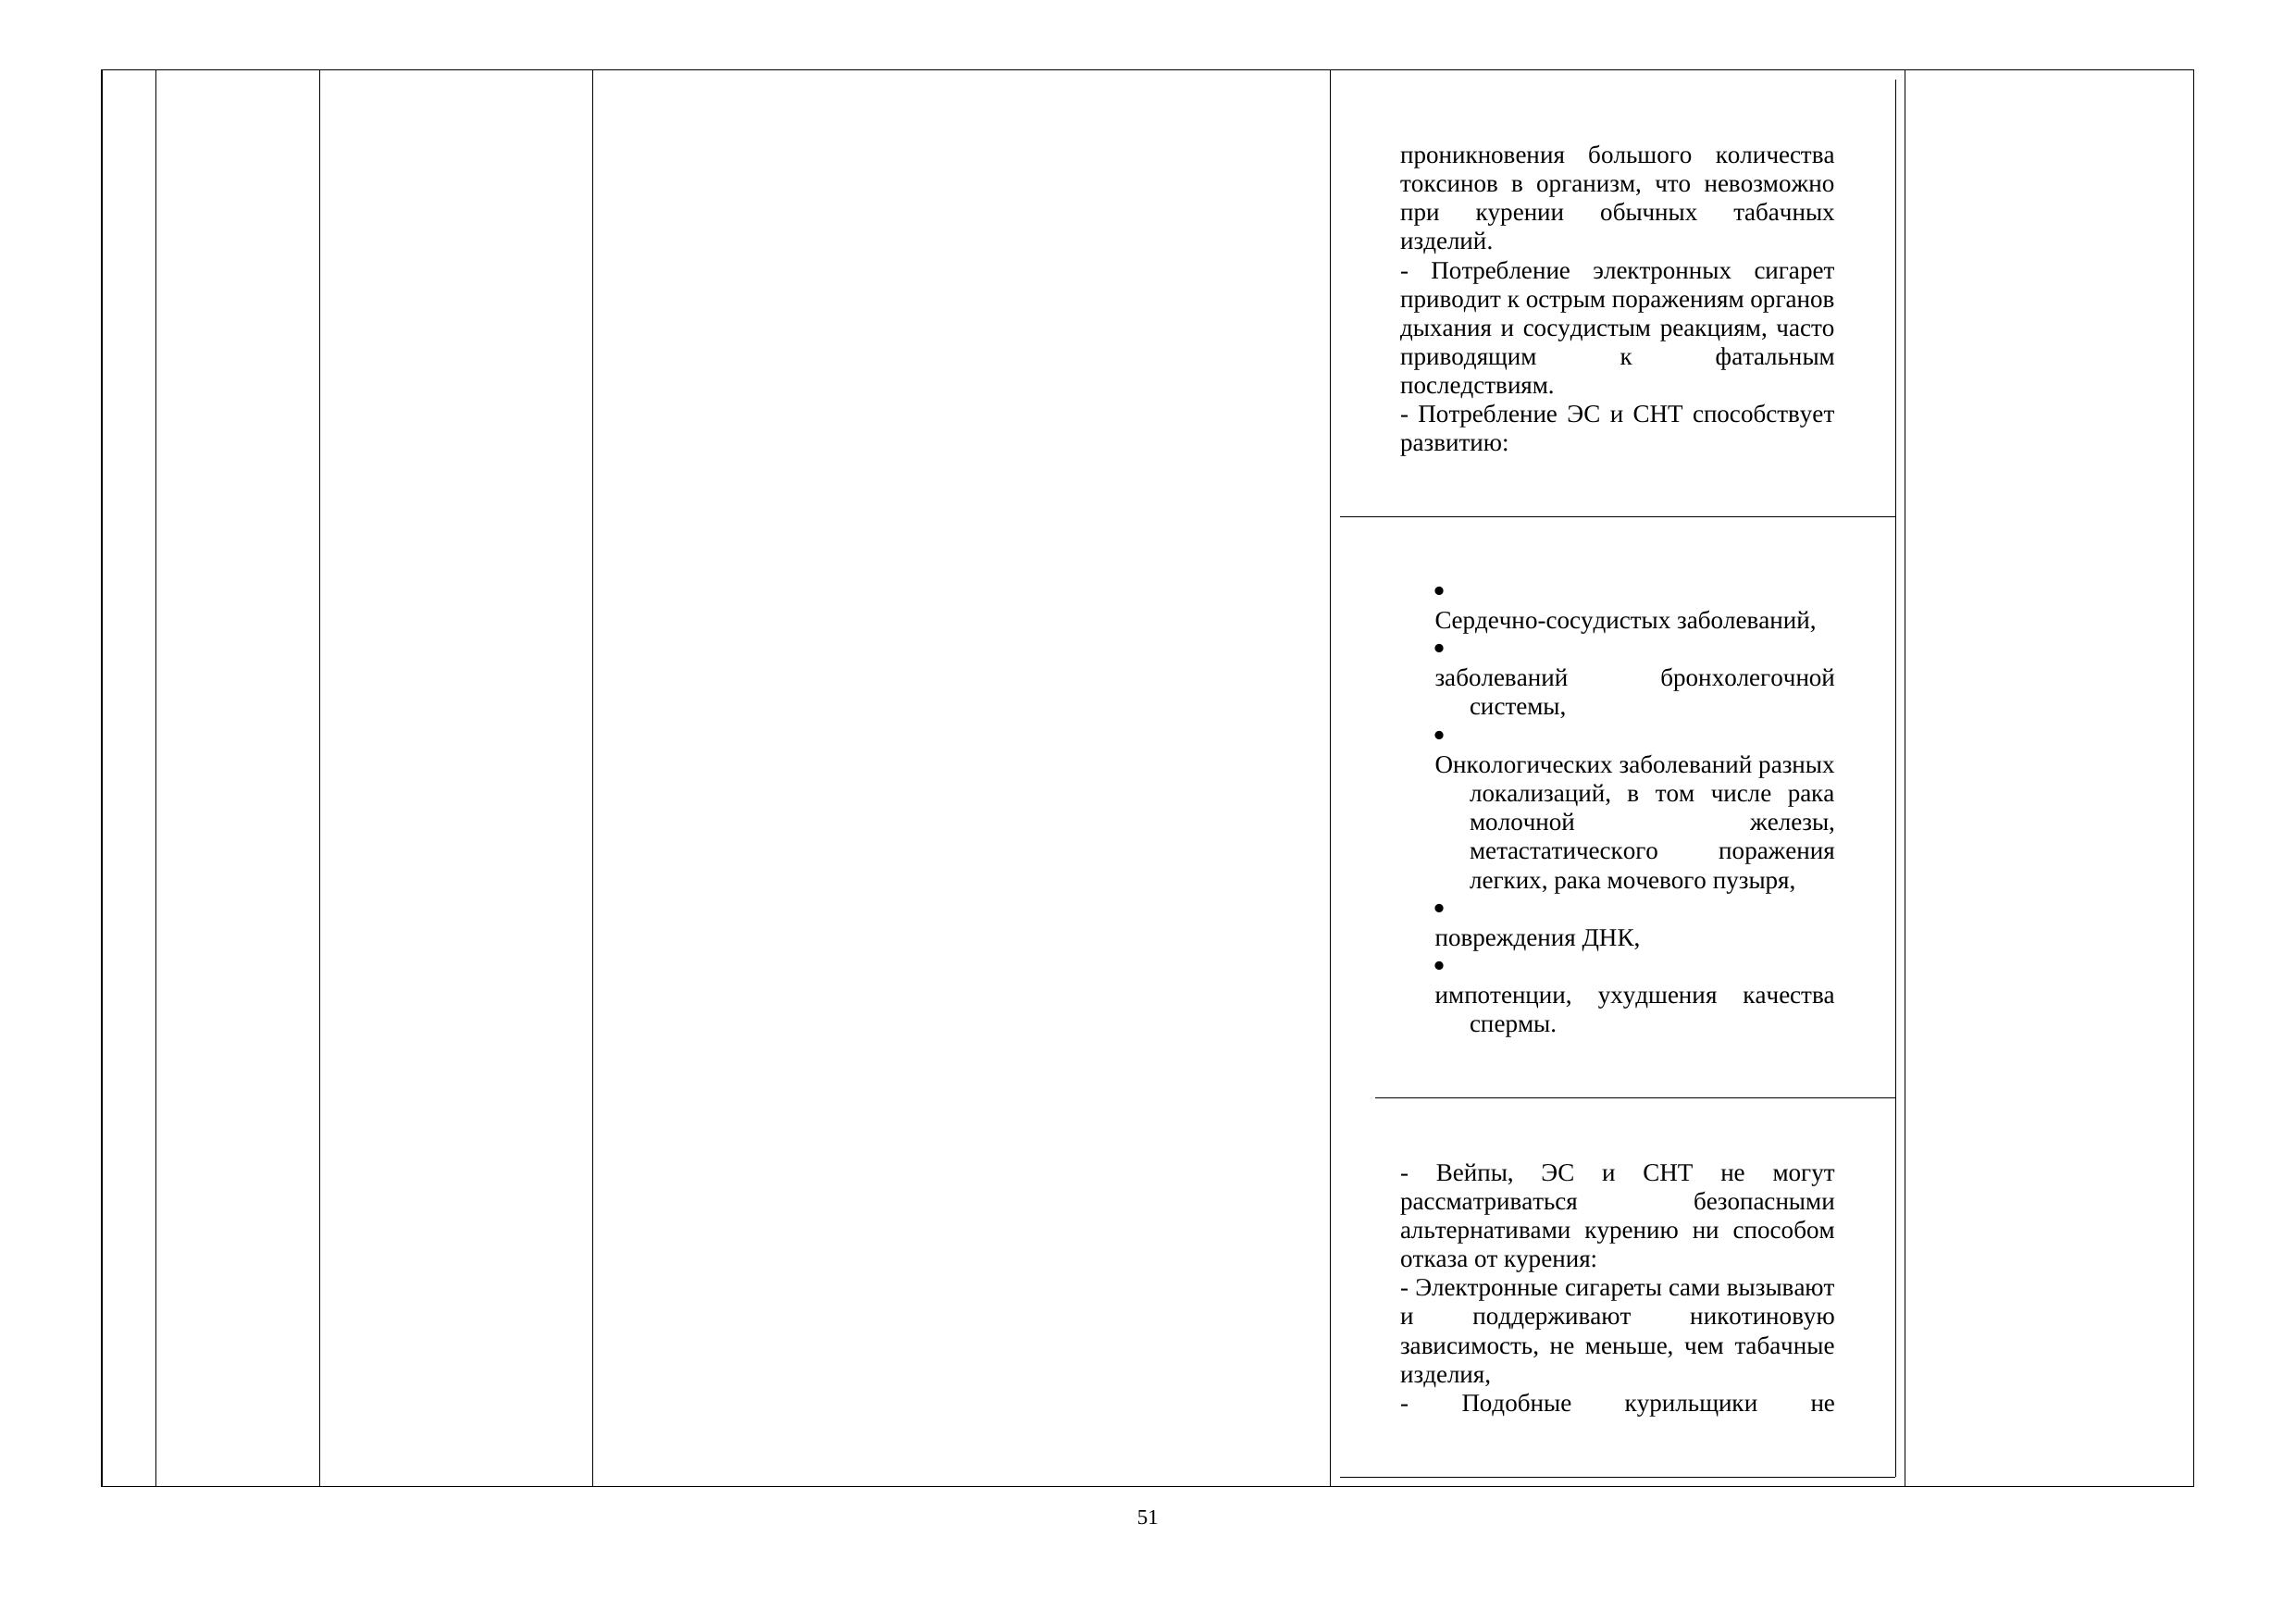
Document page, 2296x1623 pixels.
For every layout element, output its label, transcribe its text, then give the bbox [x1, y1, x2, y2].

table_cell [1905, 70, 2193, 1486]
table_cell [593, 70, 1330, 1486]
table_cell [320, 70, 592, 1486]
table_cell проникновения большого количества токсинов в организм, что невозможно при курении обычных табачных изделий. - Потребление электронных сигарет приводит к острым поражениям органов дыхания и сосудистым реакциям, часто приводящим к фатальным последствиям. - Потребление ЭС и СНТ способствует развитию: Сердечно-сосудистых заболеваний, заболеваний бронхолегочной системы, Онкологических заболеваний разных локализаций, в том числе рака молочной железы, метастатического поражения легких, рака мочевого пузыря, повреждения ДНК, импотенции, ухудшения качества спермы. - Вейпы, ЭС и СНТ не могут рассматриваться безопасными альтернативами курению ни способом отказа от курения: - Электронные сигареты сами вызывают и поддерживают никотиновую зависимость, не меньше, чем табачные изделия, - Подобные курильщики не [1331, 70, 1905, 1486]
table_cell 48 [103, 70, 155, 1486]
table_cell 7 – 13 декабря [156, 70, 319, 1486]
